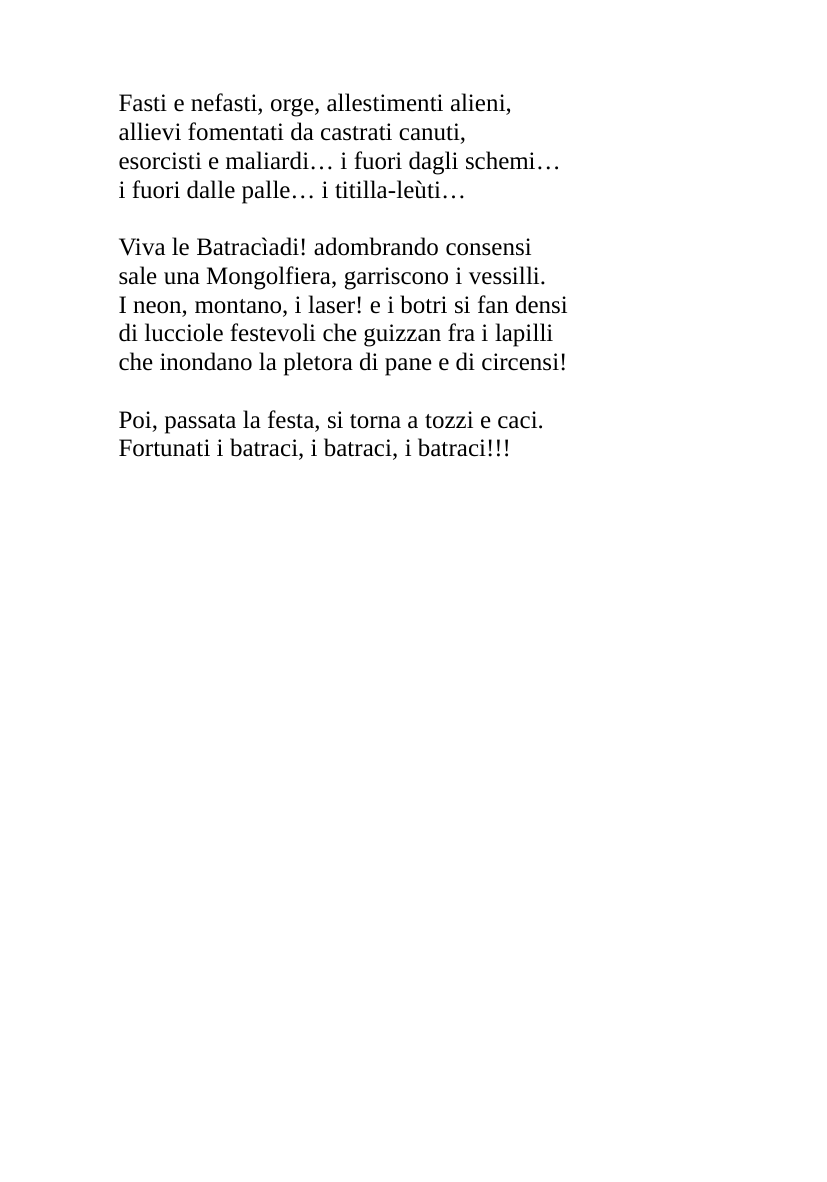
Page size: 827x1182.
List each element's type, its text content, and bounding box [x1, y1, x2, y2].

text Viva le Batracìadi! adombrando consensi sale una Mongolfiera, garriscono i vessilli. [118, 232, 549, 290]
text esorcisti e maliardi… i fuori dagli schemi… [118, 146, 750, 175]
text i fuori dalle palle… i titilla-leùti… [118, 175, 750, 203]
text I neon, montano, i laser! e i botri si fan densi di lucciole festevoli che guizzan fra i lapilli che inondano la pletora di pane e di circensi! [118, 290, 571, 376]
text Fasti e nefasti, orge, allestimenti alieni, allievi fomentati da castrati canuti, [118, 88, 514, 146]
text Poi, passata la festa, si torna a tozzi e caci. Fortunati i batraci, i batraci, i batraci!!! [118, 405, 547, 462]
